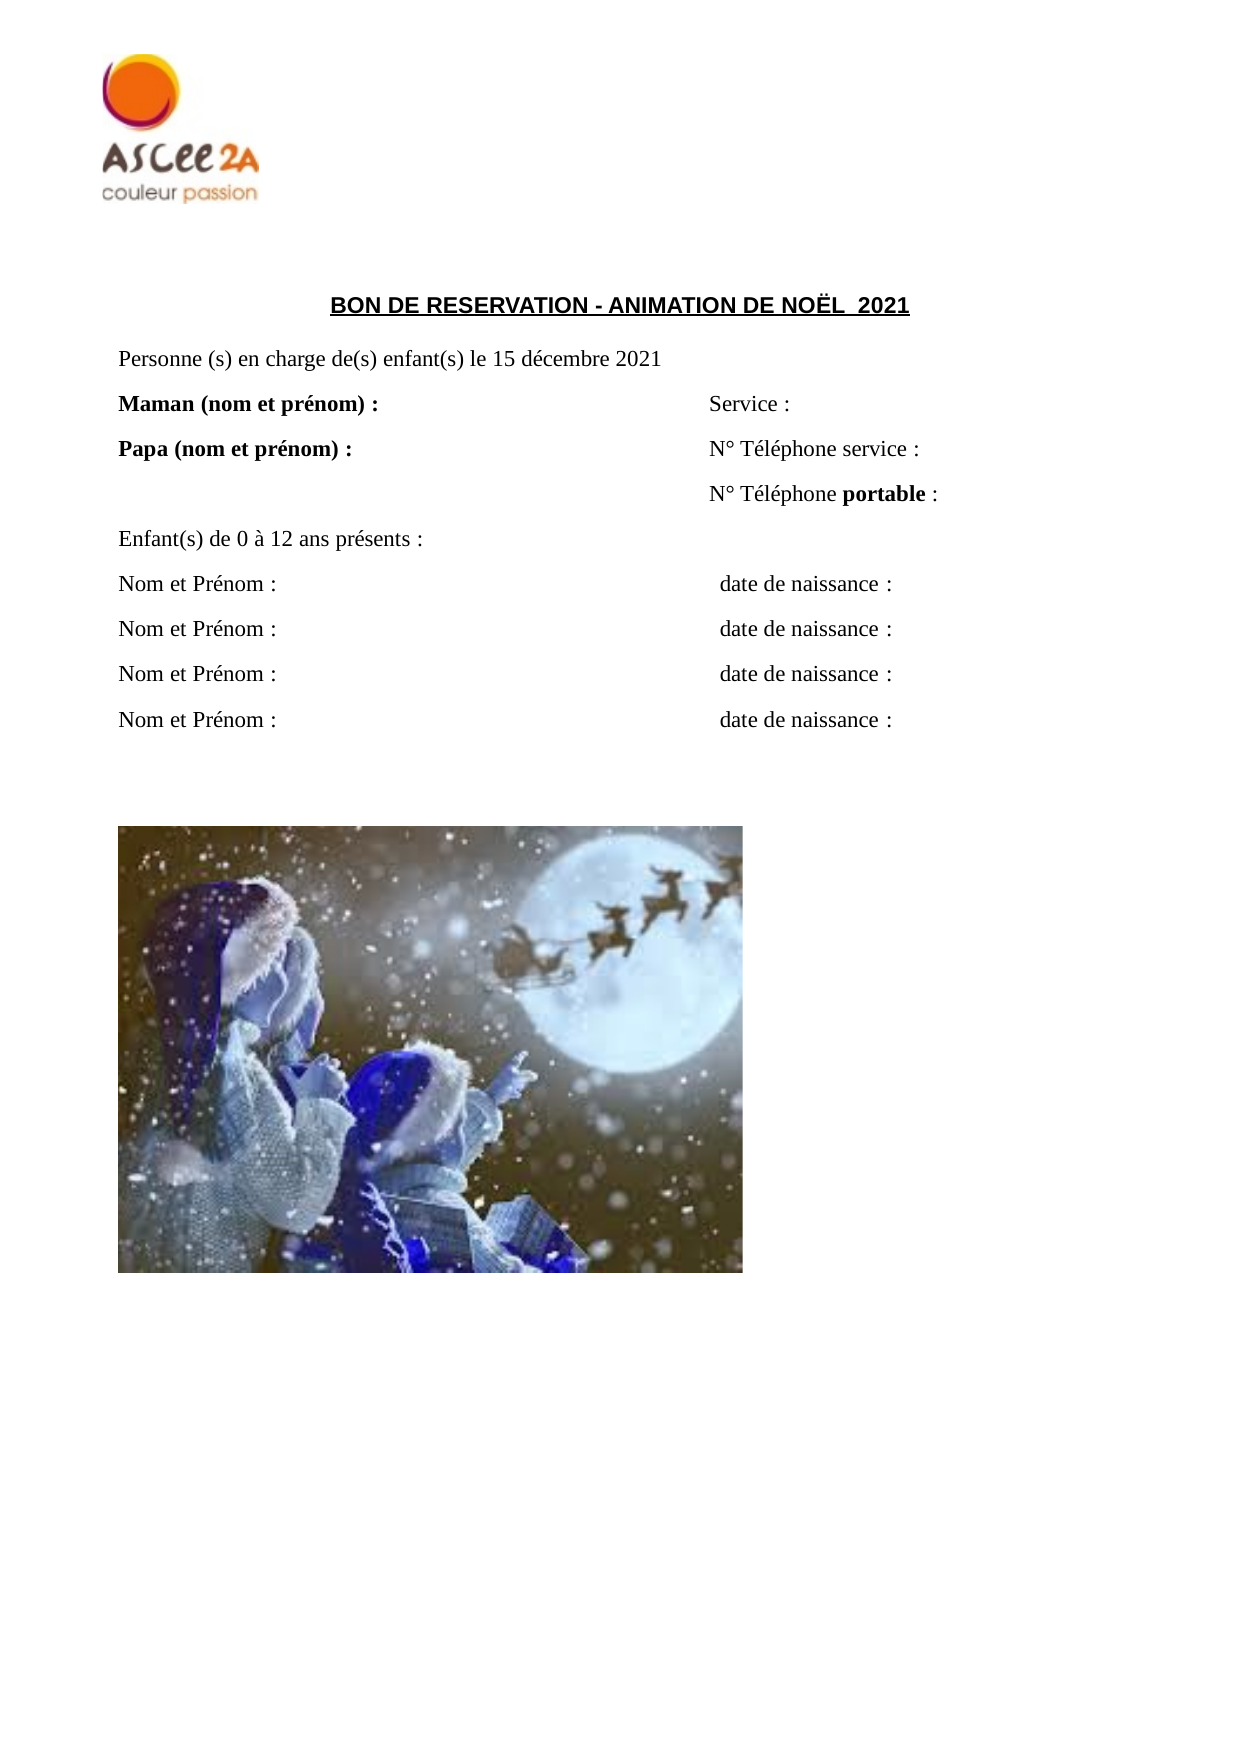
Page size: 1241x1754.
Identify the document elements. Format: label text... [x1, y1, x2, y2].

text Personne (s) en charge de(s) enfant(s) le 15 décembre 2021 [118, 344, 1122, 371]
picture [118, 826, 743, 1273]
picture [102, 54, 259, 204]
text BON DE RESERVATION - ANIMATION DE NOËL 2021 [118, 291, 1122, 318]
text Nom et Prénom : date de naissance : [118, 705, 1122, 732]
text Papa (nom et prénom) : N° Téléphone service : [118, 435, 1122, 461]
text N° Téléphone portable : [118, 480, 1122, 506]
text Enfant(s) de 0 à 12 ans présents : [118, 525, 1122, 552]
text Nom et Prénom : date de naissance : [118, 660, 1122, 687]
text Nom et Prénom : date de naissance : [118, 570, 1122, 597]
text Nom et Prénom : date de naissance : [118, 615, 1122, 642]
text Maman (nom et prénom) : Service : [118, 390, 1122, 416]
